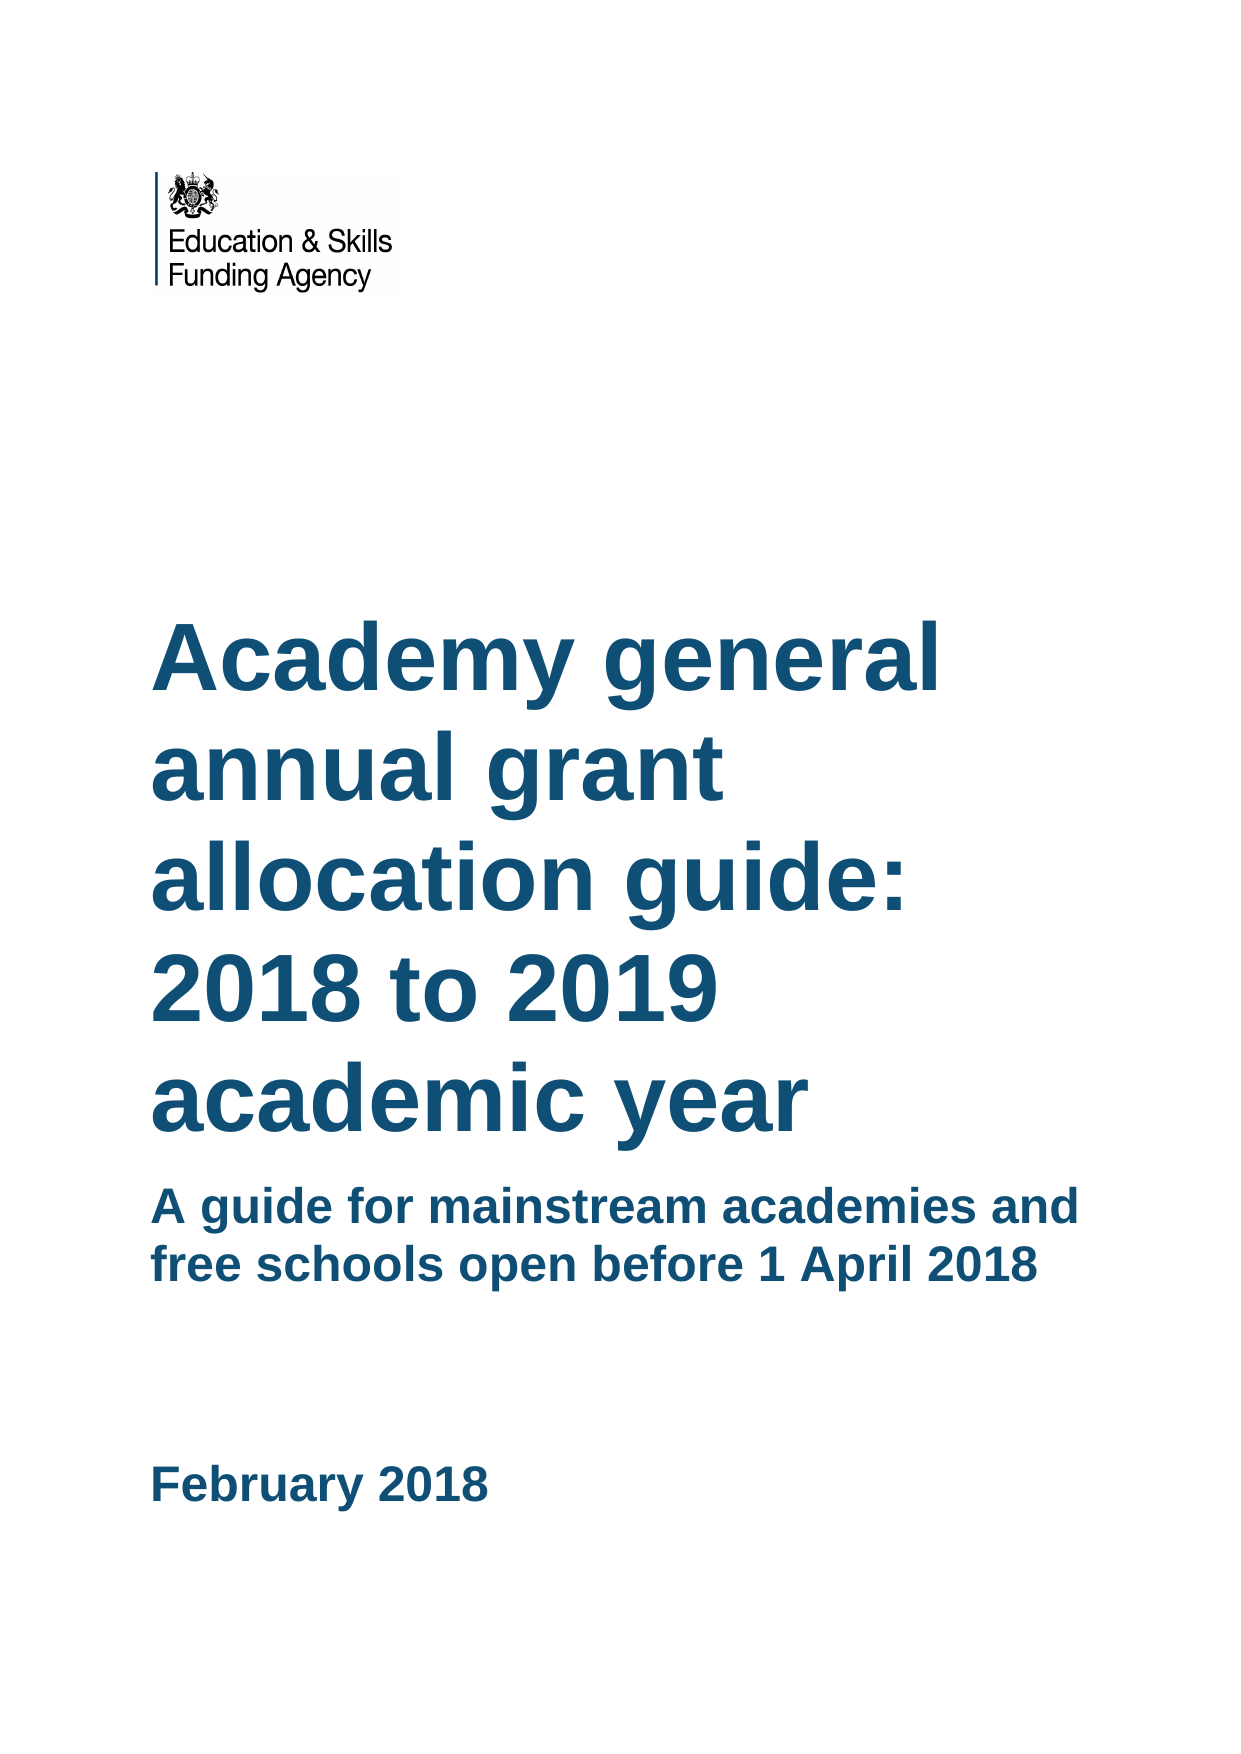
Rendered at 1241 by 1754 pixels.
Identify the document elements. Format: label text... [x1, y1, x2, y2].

title Academy general annual grant allocation guide: 2018 to 2019 academic year [150, 601, 1090, 1152]
subtitle A guide for mainstream academies and free schools open before 1 April 2018 [150, 1177, 1090, 1292]
subtitle February 2018 [150, 1454, 1090, 1512]
